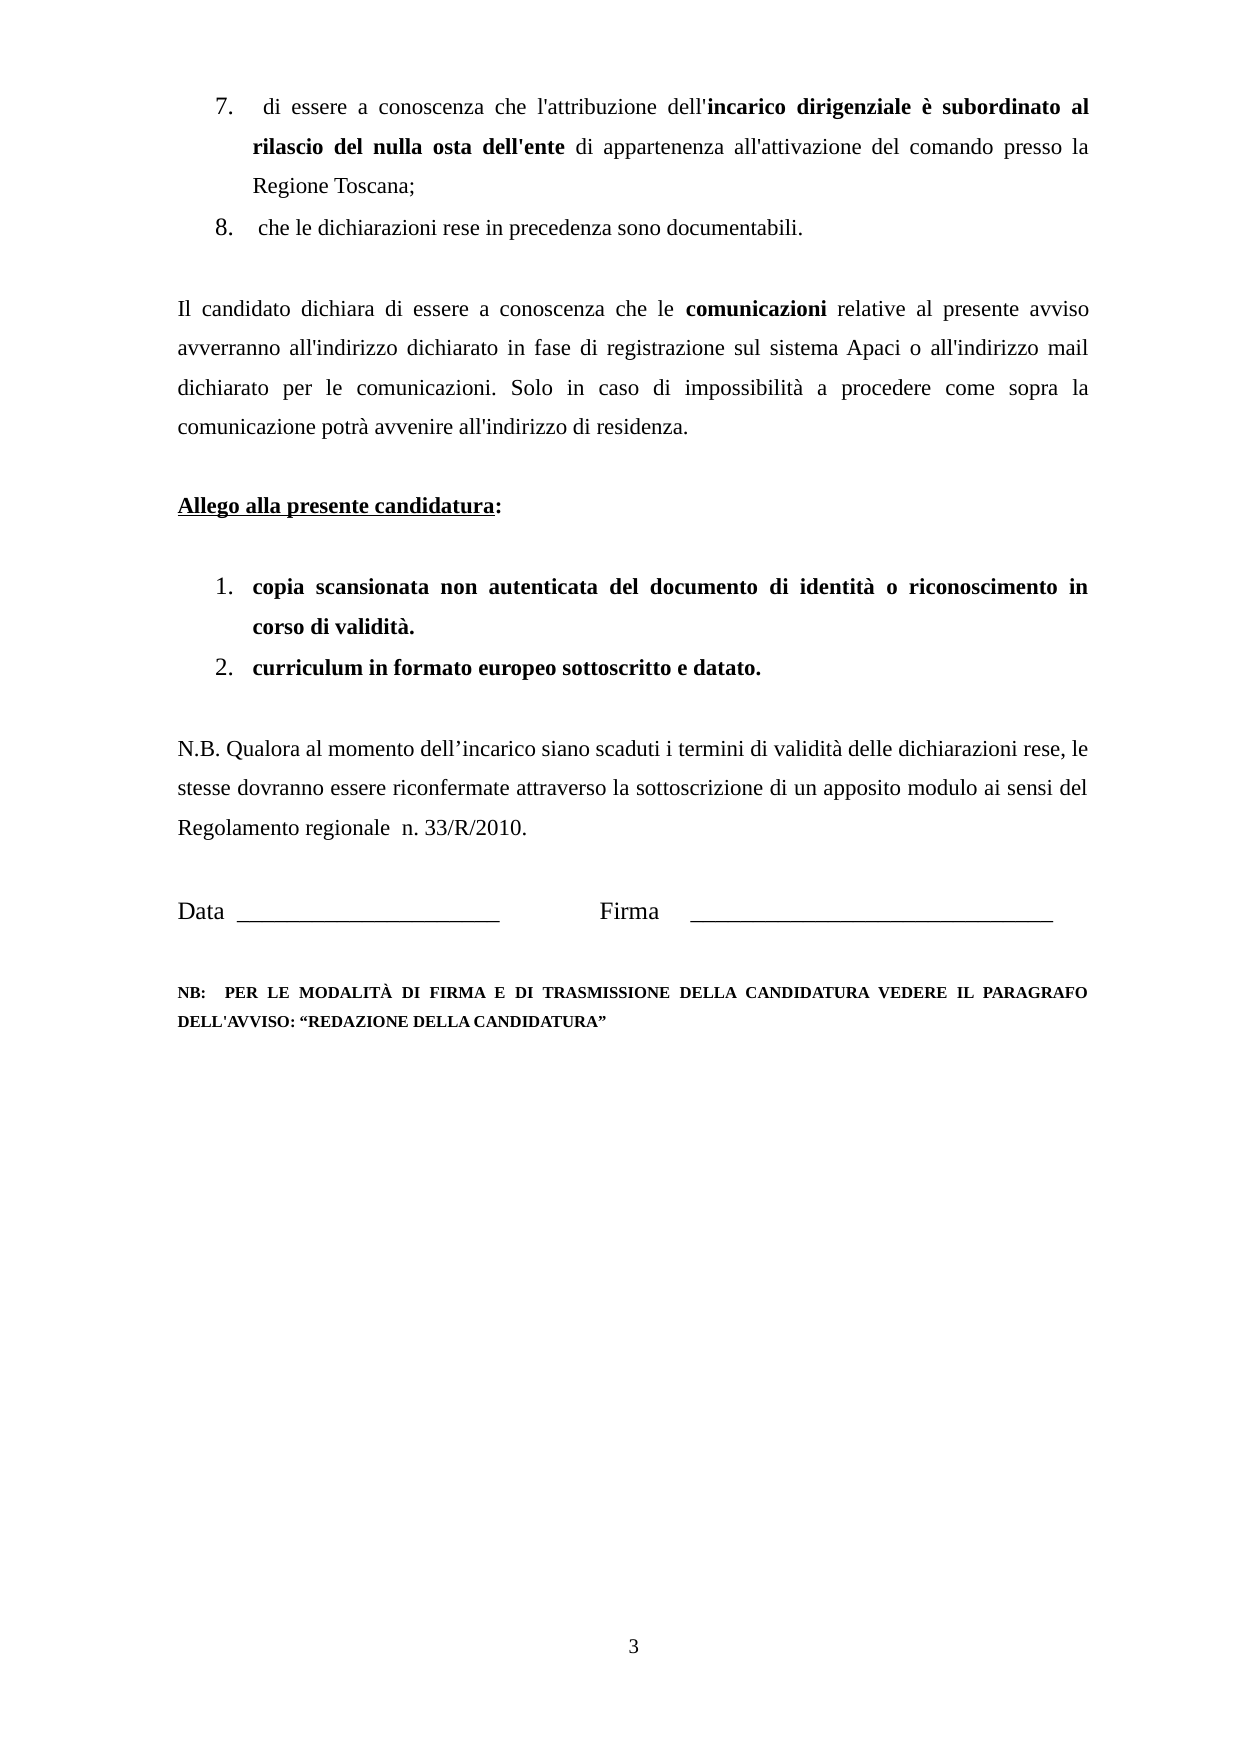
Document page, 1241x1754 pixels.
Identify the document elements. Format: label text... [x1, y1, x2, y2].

text Data _____________________ Firma _____________________________ [177, 896, 1090, 925]
text Il candidato dichiara di essere a conoscenza che le comunicazioni relative al presente avviso avverranno all'indirizzo dichiarato in fase di registrazione sul sistema Apaci o all'indirizzo mail dichiarato per le comunicazioni. Solo in caso di impossibilità a procedere come sopra la comunicazione potrà avvenire all'indirizzo di residenza. [177, 294, 1090, 439]
list che le dichiarazioni rese in precedenza sono documentabili. [215, 212, 1090, 241]
text NB: PER LE MODALITÀ DI FIRMA E DI TRASMISSIONE DELLA CANDIDATURA VEDERE IL PARAGRAFO DELL'AVVISO: “REDAZIONE DELLA CANDIDATURA” [177, 983, 1090, 1031]
list curriculum in formato europeo sottoscritto e datato. [215, 652, 1090, 681]
text Allego alla presente candidatura: [177, 492, 1090, 518]
text N.B. Qualora al momento dell’incarico siano scaduti i termini di validità delle dichiarazioni rese, le stesse dovranno essere riconfermate attraverso la sottoscrizione di un apposito modulo ai sensi del Regolamento regionale n. 33/R/2010. [177, 735, 1090, 840]
list copia scansionata non autenticata del documento di identità o riconoscimento in corso di validità. [215, 571, 1090, 639]
list di essere a conoscenza che l'attribuzione dell'incarico dirigenziale è subordinato al rilascio del nulla osta dell'ente di appartenenza all'attivazione del comando presso la Regione Toscana; [215, 91, 1090, 199]
